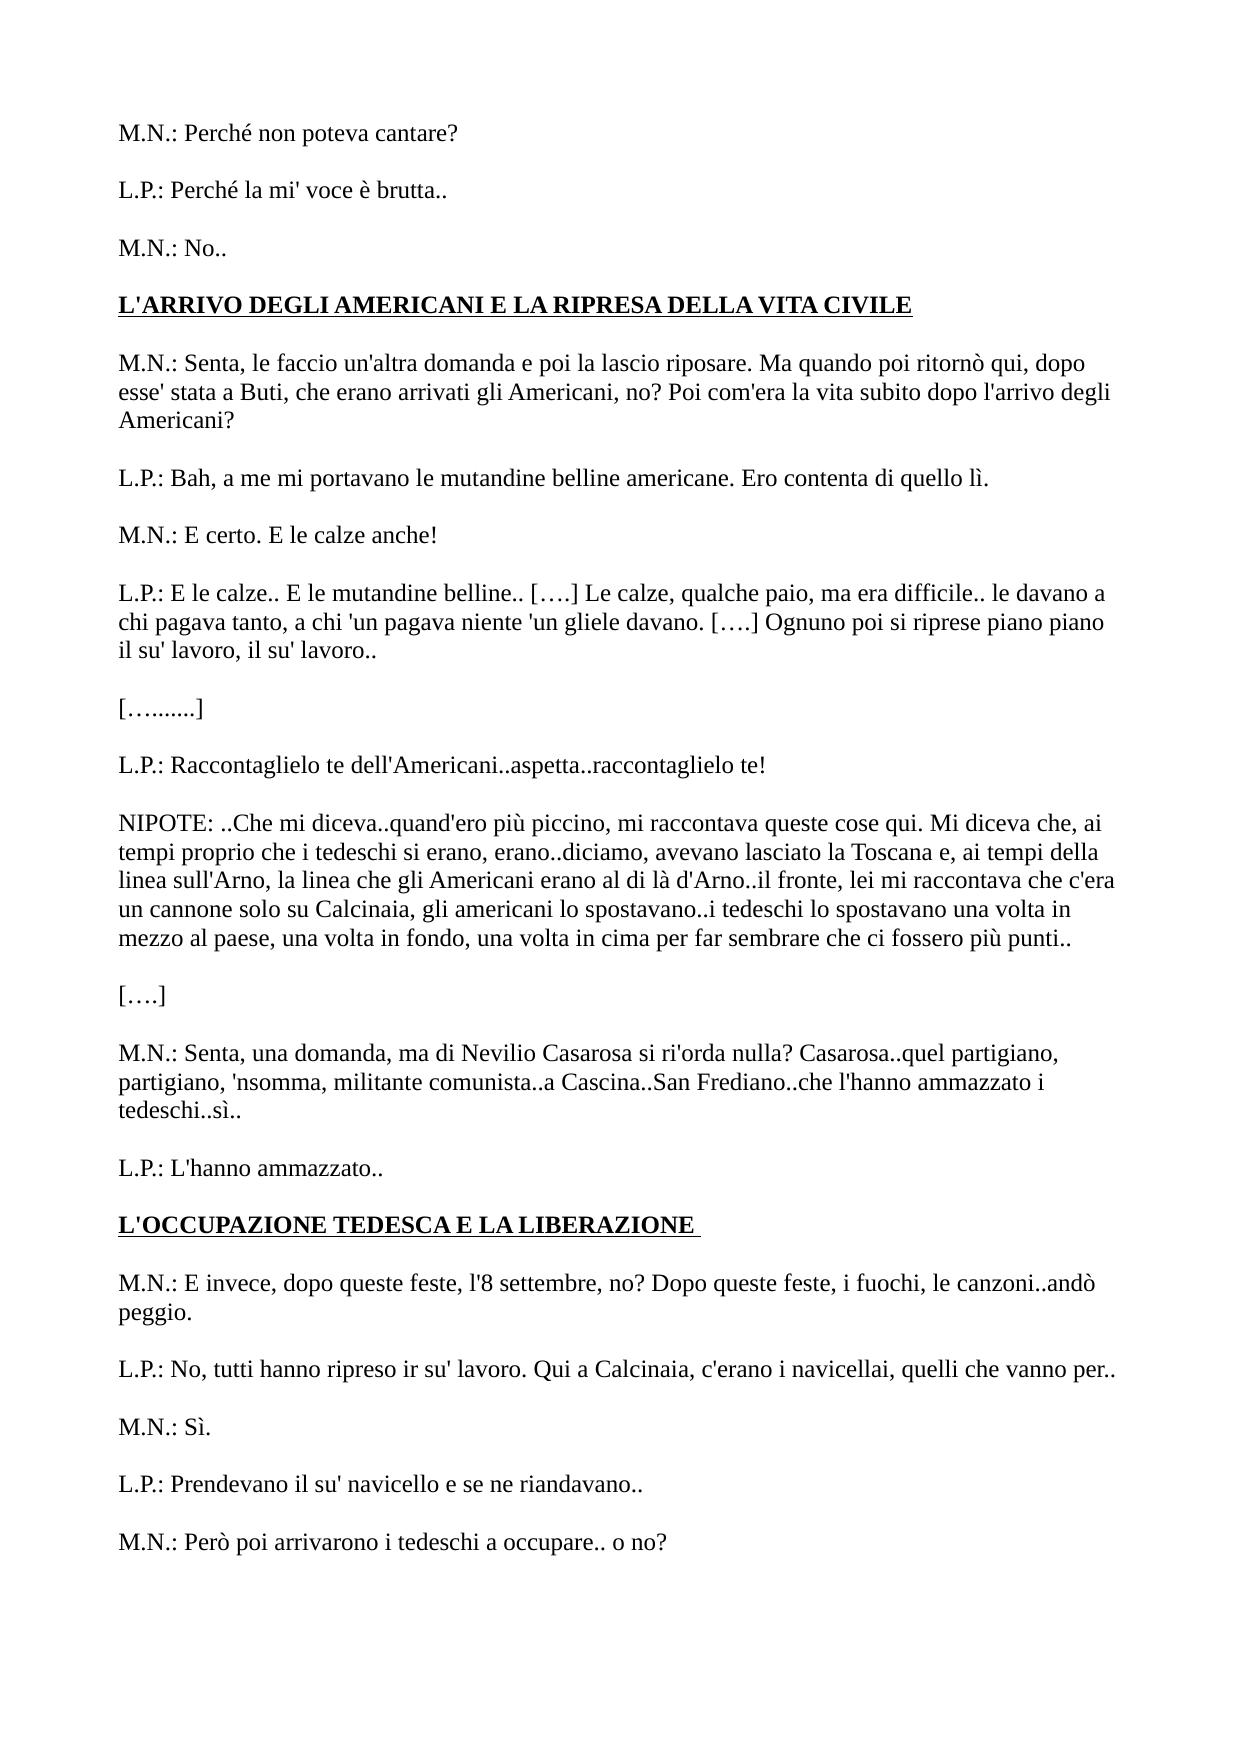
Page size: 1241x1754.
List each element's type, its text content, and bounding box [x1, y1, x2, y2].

text M.N.: No.. [118, 233, 1122, 262]
text L.P.: Perché la mi' voce è brutta.. [118, 176, 1122, 204]
text L.P.: No, tutti hanno ripreso ir su' lavoro. Qui a Calcinaia, c'erano i navicellai, quelli che vanno per.. [118, 1354, 1122, 1383]
text M.N.: Però poi arrivarono i tedeschi a occupare.. o no? [118, 1527, 1122, 1556]
text [….] [118, 981, 1122, 1009]
text M.N.: E invece, dopo queste feste, l'8 settembre, no? Dopo queste feste, i fuochi, le canzoni..andò peggio. [118, 1268, 1122, 1326]
text M.N.: Senta, le faccio un'altra domanda e poi la lascio riposare. Ma quando poi ritornò qui, dopo esse' stata a Buti, che erano arrivati gli Americani, no? Poi com'era la vita subito dopo l'arrivo degli Americani? [118, 348, 1122, 434]
text [….......] [118, 693, 1122, 722]
text M.N.: E certo. E le calze anche! [118, 521, 1122, 549]
text L'ARRIVO DEGLI AMERICANI E LA RIPRESA DELLA VITA CIVILE [118, 291, 1122, 319]
text M.N.: Senta, una domanda, ma di Nevilio Casarosa si ri'orda nulla? Casarosa..quel partigiano, partigiano, 'nsomma, militante comunista..a Cascina..San Frediano..che l'hanno ammazzato i tedeschi..sì.. [118, 1038, 1122, 1124]
text M.N.: Sì. [118, 1412, 1122, 1441]
text L.P.: Bah, a me mi portavano le mutandine belline americane. Ero contenta di quello lì. [118, 463, 1122, 492]
text NIPOTE: ..Che mi diceva..quand'ero più piccino, mi raccontava queste cose qui. Mi diceva che, ai tempi proprio che i tedeschi si erano, erano..diciamo, avevano lasciato la Toscana e, ai tempi della linea sull'Arno, la linea che gli Americani erano al di là d'Arno..il fronte, lei mi raccontava che c'era un cannone solo su Calcinaia, gli americani lo spostavano..i tedeschi lo spostavano una volta in mezzo al paese, una volta in fondo, una volta in cima per far sembrare che ci fossero più punti.. [118, 808, 1122, 952]
text L.P.: Prendevano il su' navicello e se ne riandavano.. [118, 1469, 1122, 1498]
text L.P.: L'hanno ammazzato.. [118, 1153, 1122, 1182]
text L.P.: E le calze.. E le mutandine belline.. [….] Le calze, qualche paio, ma era difficile.. le davano a chi pagava tanto, a chi 'un pagava niente 'un gliele davano. [….] Ognuno poi si riprese piano piano il su' lavoro, il su' lavoro.. [118, 578, 1122, 664]
text L.P.: Raccontaglielo te dell'Americani..aspetta..raccontaglielo te! [118, 751, 1122, 779]
text L'OCCUPAZIONE TEDESCA E LA LIBERAZIONE [118, 1211, 1122, 1239]
text M.N.: Perché non poteva cantare? [118, 118, 1122, 147]
